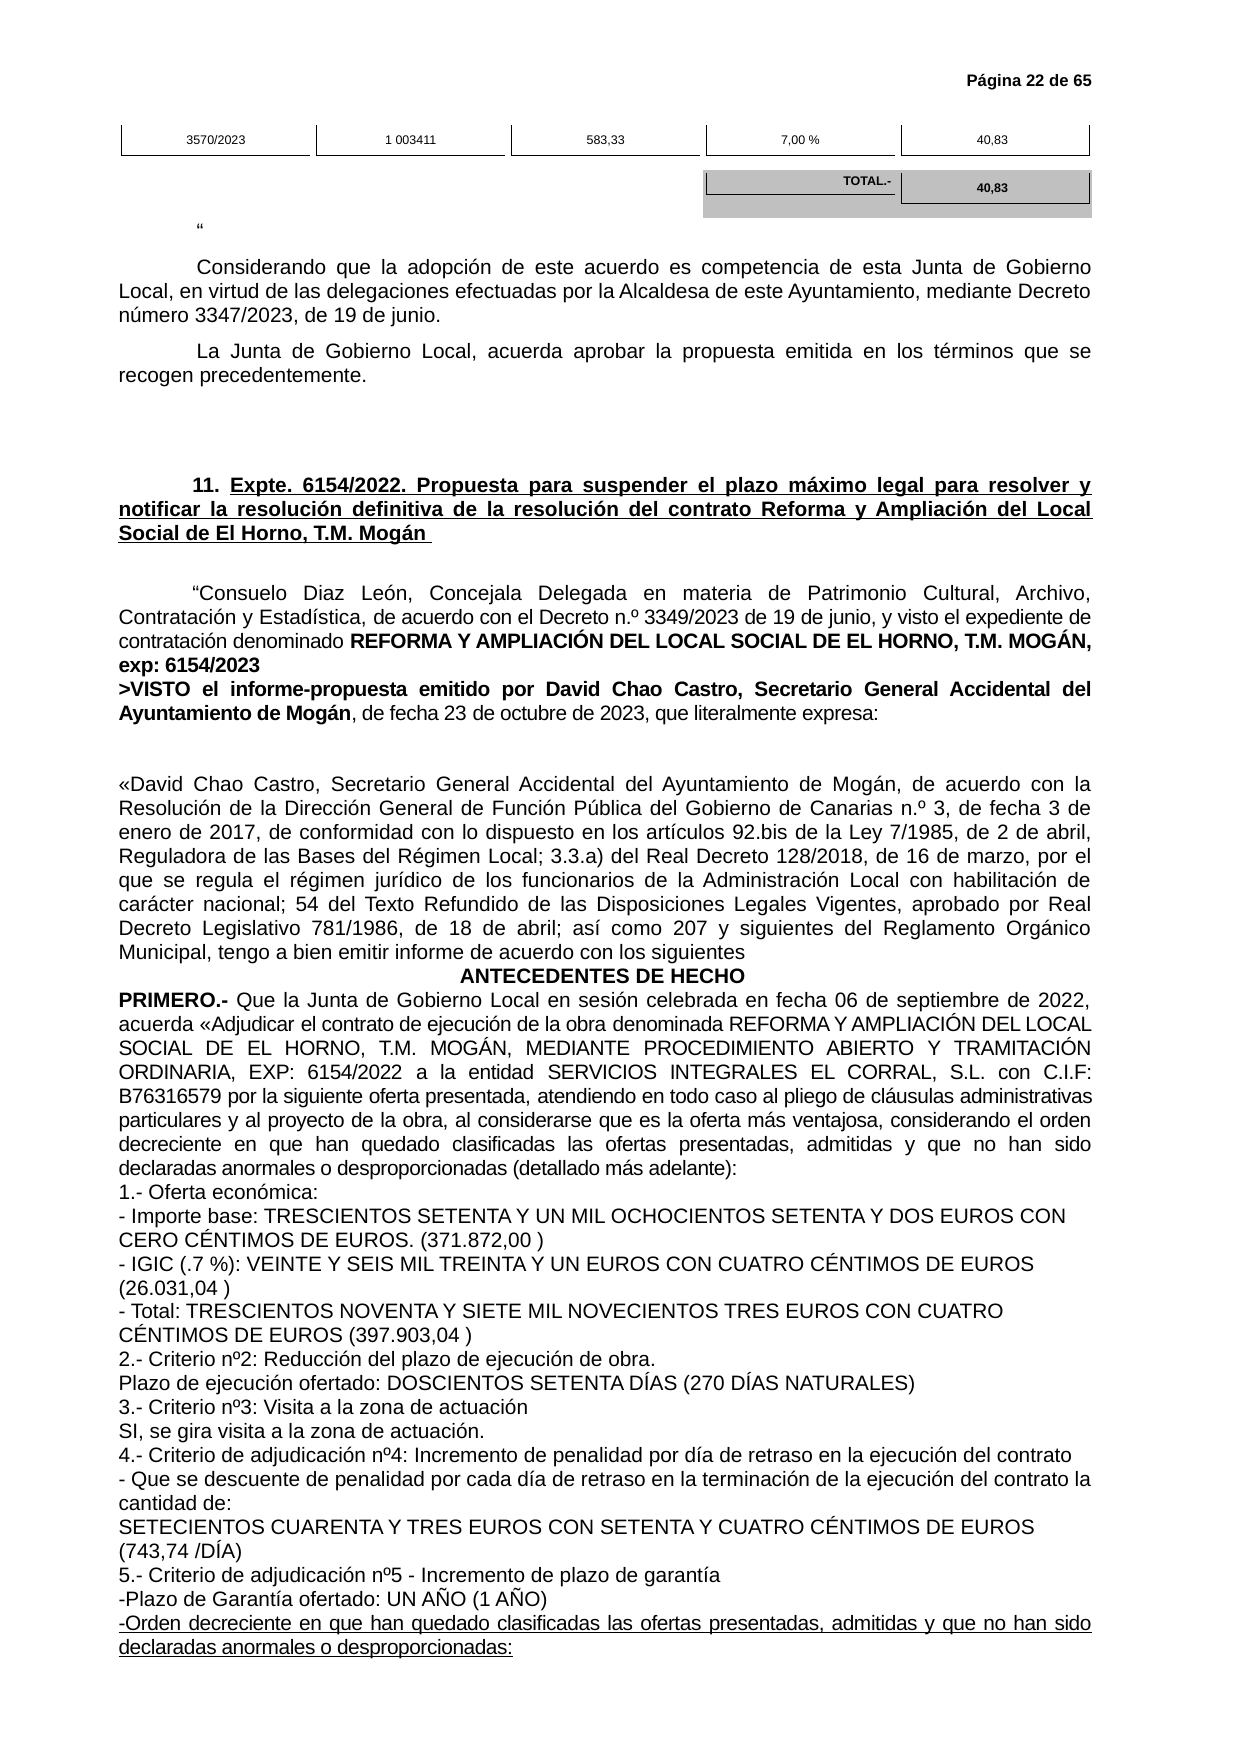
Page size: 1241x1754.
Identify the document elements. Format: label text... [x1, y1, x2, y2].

text PRIMERO.- Que la Junta de Gobierno Local en sesión celebrada en fecha 06 de septiembre de 2022, acuerda «Adjudicar el contrato de ejecución de la obra denominada REFORMA Y AMPLIACIÓN DEL LOCAL SOCIAL DE EL HORNO, T.M. MOGÁN, MEDIANTE PROCEDIMIENTO ABIERTO Y TRAMITACIÓN ORDINARIA, EXP: 6154/2022 a la entidad SERVICIOS INTEGRALES EL CORRAL, S.L. con C.I.F: B76316579 por la siguiente oferta presentada, atendiendo en todo caso al pliego de cláusulas administrativas particulares y al proyecto de la obra, al considerarse que es la oferta más ventajosa, considerando el orden decreciente en que han quedado clasificadas las ofertas presentadas, admitidas y que no han sido declaradas anormales o desproporcionadas (detallado más adelante): [118, 988, 1092, 1179]
table_cell 7,00 % [703, 122, 898, 170]
table_cell [313, 170, 508, 218]
text - Total: TRESCIENTOS NOVENTA Y SIETE MIL NOVECIENTOS TRES EUROS CON CUATRO CÉNTIMOS DE EUROS (397.903,04 ) [118, 1299, 1092, 1347]
text -Plazo de Garantía ofertado: UN AÑO (1 AÑO) [118, 1587, 1092, 1611]
table_cell 3570/2023 [118, 122, 313, 170]
table_cell 40,83 [898, 170, 1092, 218]
table_cell [118, 170, 313, 218]
text 4.- Criterio de adjudicación nº4: Incremento de penalidad por día de retraso en la ejecución del contrato [118, 1443, 1092, 1467]
text Plazo de ejecución ofertado: DOSCIENTOS SETENTA DÍAS (270 DÍAS NATURALES) [118, 1371, 1092, 1395]
table_cell TOTAL.- [703, 170, 898, 218]
text 2.- Criterio nº2: Reducción del plazo de ejecución de obra. [118, 1347, 1092, 1371]
text 11. Expte. 6154/2022. Propuesta para suspender el plazo máximo legal para resolver y notificar la resolución definitiva de la resolución del contrato Reforma y Ampliación del Local [118, 473, 1092, 518]
text - Que se descuente de penalidad por cada día de retraso en la terminación de la ejecución del contrato la cantidad de: [118, 1467, 1092, 1515]
text SETECIENTOS CUARENTA Y TRES EUROS CON SETENTA Y CUATRO CÉNTIMOS DE EUROS (743,74 /DÍA) [118, 1515, 1092, 1563]
text Social de El Horno, T.M. Mogán [118, 519, 1092, 544]
text >VISTO el informe-propuesta emitido por David Chao Castro, Secretario General Accidental del Ayuntamiento de Mogán, de fecha 23 de octubre de 2023, que literalmente expresa: [118, 677, 1092, 725]
table_cell [508, 170, 703, 218]
text “Consuelo Diaz León, Concejala Delegada en materia de Patrimonio Cultural, Archivo, Contratación y Estadística, de acuerdo con el Decreto n.º 3349/2023 de 19 de junio, y visto el expediente de contratación denominado REFORMA Y AMPLIACIÓN DEL LOCAL SOCIAL DE EL HORNO, T.M. MOGÁN, exp: 6154/2023 [118, 581, 1092, 677]
text -Orden decreciente en que han quedado clasificadas las ofertas presentadas, admitidas y que no han sido [118, 1611, 1092, 1632]
table_cell 583,33 [508, 122, 703, 170]
text ANTECEDENTES DE HECHO [118, 964, 1092, 988]
text - IGIC (.7 %): VEINTE Y SEIS MIL TREINTA Y UN EUROS CON CUATRO CÉNTIMOS DE EUROS (26.031,04 ) [118, 1251, 1092, 1299]
table_cell 1 003411 [313, 122, 508, 170]
text “ [118, 218, 1092, 242]
text Considerando que la adopción de este acuerdo es competencia de esta Junta de Gobierno Local, en virtud de las delegaciones efectuadas por la Alcaldesa de este Ayuntamiento, mediante Decreto número 3347/2023, de 19 de junio. [118, 255, 1092, 327]
text «David Chao Castro, Secretario General Accidental del Ayuntamiento de Mogán, de acuerdo con la Resolución de la Dirección General de Función Pública del Gobierno de Canarias n.º 3, de fecha 3 de enero de 2017, de conformidad con lo dispuesto en los artículos 92.bis de la Ley 7/1985, de 2 de abril, Reguladora de las Bases del Régimen Local; 3.3.a) del Real Decreto 128/2018, de 16 de marzo, por el que se regula el régimen jurídico de los funcionarios de la Administración Local con habilitación de carácter nacional; 54 del Texto Refundido de las Disposiciones Legales Vigentes, aprobado por Real Decreto Legislativo 781/1986, de 18 de abril; así como 207 y siguientes del Reglamento Orgánico Municipal, tengo a bien emitir informe de acuerdo con los siguientes [118, 772, 1092, 964]
text La Junta de Gobierno Local, acuerda aprobar la propuesta emitida en los términos que se recogen precedentemente. [118, 339, 1092, 387]
text - Importe base: TRESCIENTOS SETENTA Y UN MIL OCHOCIENTOS SETENTA Y DOS EUROS CON CERO CÉNTIMOS DE EUROS. (371.872,00 ) [118, 1203, 1092, 1251]
table_cell 40,83 [898, 122, 1092, 170]
text 3.- Criterio nº3: Visita a la zona de actuación [118, 1395, 1092, 1419]
text declaradas anormales o desproporcionadas: [118, 1633, 1092, 1659]
text SI, se gira visita a la zona de actuación. [118, 1419, 1092, 1443]
text 5.- Criterio de adjudicación nº5 - Incremento de plazo de garantía [118, 1563, 1092, 1587]
text 1.- Oferta económica: [118, 1179, 1092, 1203]
